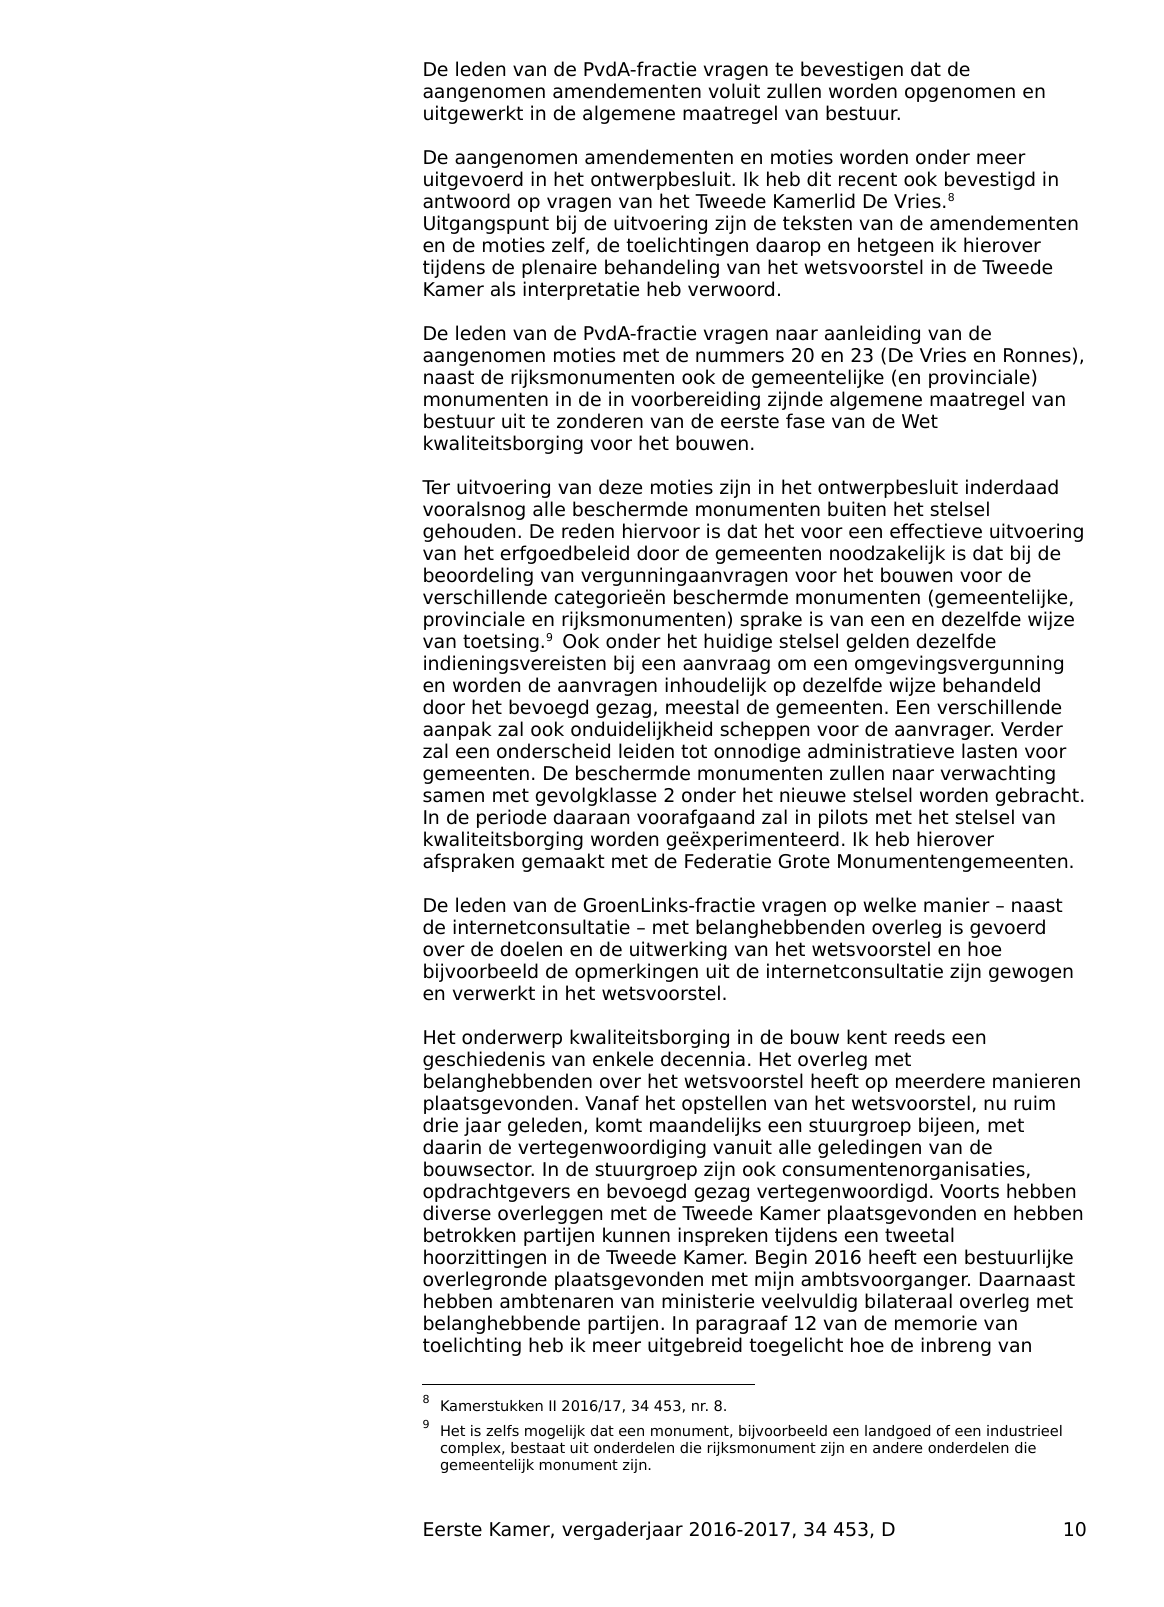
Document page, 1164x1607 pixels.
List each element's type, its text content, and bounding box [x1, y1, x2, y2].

text De aangenomen amendementen en moties worden onder meer uitgevoerd in het ontwerpbesluit. Ik heb dit recent ook bevestigd in antwoord op vragen van het Tweede Kamerlid De Vries. Uitgangspunt bij de uitvoering zijn de teksten van de amendementen en de moties zelf, de toelichtingen daarop en hetgeen ik hierover tijdens de plenaire behandeling van het wetsvoorstel in de Tweede Kamer als interpretatie heb verwoord. [422, 147, 1087, 301]
text Ter uitvoering van deze moties zijn in het ontwerpbesluit inderdaad vooralsnog alle beschermde monumenten buiten het stelsel gehouden. De reden hiervoor is dat het voor een effectieve uitvoering van het erfgoedbeleid door de gemeenten noodzakelijk is dat bij de beoordeling van vergunningaanvragen voor het bouwen voor de verschillende categorieën beschermde monumenten (gemeentelijke, provinciale en rijksmonumenten) sprake is van een en dezelfde wijze van toetsing. Ook onder het huidige stelsel gelden dezelfde indieningsvereisten bij een aanvraag om een omgevingsvergunning en worden de aanvragen inhoudelijk op dezelfde wijze behandeld door het bevoegd gezag, meestal de gemeenten. Een verschillende aanpak zal ook onduidelijkheid scheppen voor de aanvrager. Verder zal een onderscheid leiden tot onnodige administratieve lasten voor gemeenten. De beschermde monumenten zullen naar verwachting samen met gevolgklasse 2 onder het nieuwe stelsel worden gebracht. In de periode daaraan voorafgaand zal in pilots met het stelsel van kwaliteitsborging worden geëxperimenteerd. Ik heb hierover afspraken gemaakt met de Federatie Grote Monumentengemeenten. [422, 477, 1087, 873]
text Het onderwerp kwaliteitsborging in de bouw kent reeds een geschiedenis van enkele decennia. Het overleg met belanghebbenden over het wetsvoorstel heeft op meerdere manieren plaatsgevonden. Vanaf het opstellen van het wetsvoorstel, nu ruim drie jaar geleden, komt maandelijks een stuurgroep bijeen, met daarin de vertegenwoordiging vanuit alle geledingen van de bouwsector. In de stuurgroep zijn ook consumentenorganisaties, opdrachtgevers en bevoegd gezag vertegenwoordigd. Voorts hebben diverse overleggen met de Tweede Kamer plaatsgevonden en hebben betrokken partijen kunnen inspreken tijdens een tweetal hoorzittingen in de Tweede Kamer. Begin 2016 heeft een bestuurlijke overlegronde plaatsgevonden met mijn ambtsvoorganger. Daarnaast hebben ambtenaren van ministerie veelvuldig bilateraal overleg met belanghebbende partijen. In paragraaf 12 van de memorie van toelichting heb ik meer uitgebreid toegelicht hoe de inbreng van [422, 1027, 1087, 1357]
text De leden van de PvdA-fractie vragen naar aanleiding van de aangenomen moties met de nummers 20 en 23 (De Vries en Ronnes), naast de rijksmonumenten ook de gemeentelijke (en provinciale) monumenten in de in voorbereiding zijnde algemene maatregel van bestuur uit te zonderen van de eerste fase van de Wet kwaliteitsborging voor het bouwen. [422, 323, 1087, 455]
text De leden van de PvdA-fractie vragen te bevestigen dat de aangenomen amendementen voluit zullen worden opgenomen en uitgewerkt in de algemene maatregel van bestuur. [422, 59, 1087, 125]
text De leden van de GroenLinks-fractie vragen op welke manier – naast de internetconsultatie – met belanghebbenden overleg is gevoerd over de doelen en de uitwerking van het wetsvoorstel en hoe bijvoorbeeld de opmerkingen uit de internetconsultatie zijn gewogen en verwerkt in het wetsvoorstel. [422, 895, 1087, 1005]
text Kamerstukken II 2016/17, 34 453, nr. 8. [422, 1393, 1087, 1416]
text Het is zelfs mogelijk dat een monument, bijvoorbeeld een landgoed of een industrieel complex, bestaat uit onderdelen die rijksmonument zijn en andere onderdelen die gemeentelijk monument zijn. [422, 1418, 1087, 1474]
